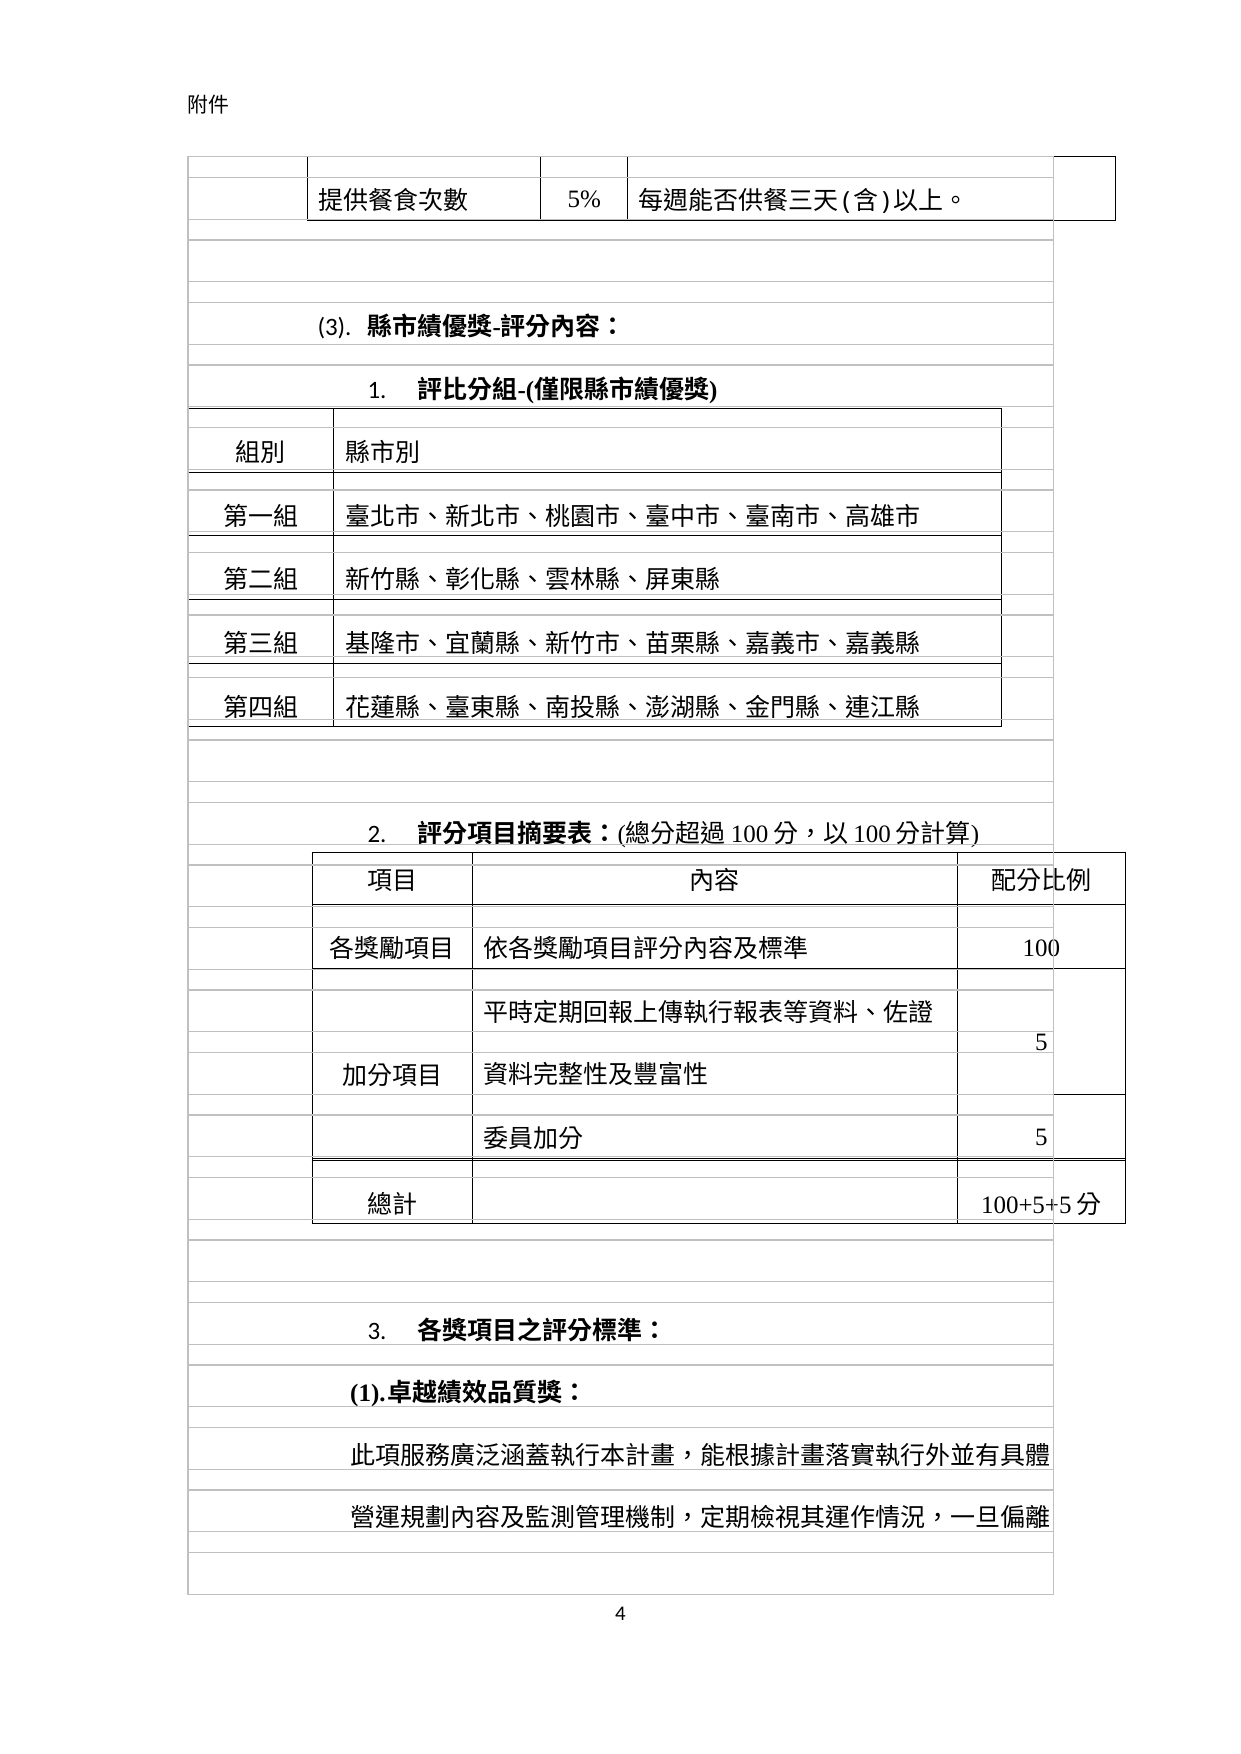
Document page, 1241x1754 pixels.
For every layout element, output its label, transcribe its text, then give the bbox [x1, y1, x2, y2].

text 營運規劃內容及監測管理機制，定期檢視其運作情況，一旦偏離 [350, 1491, 1053, 1531]
table_cell 委員加分 [473, 1116, 957, 1156]
table_cell [958, 1095, 1053, 1114]
table_cell 100 [958, 928, 1053, 968]
table_cell 基隆市、宜蘭縣、新竹市、苗栗縣、嘉義市、嘉義縣 [334, 616, 1001, 656]
table_cell 新竹縣、彰化縣、雲林縣、屏東縣 [334, 553, 1001, 594]
table_cell 5 [958, 1116, 1053, 1156]
table_cell [313, 1095, 472, 1114]
table_cell [541, 157, 627, 177]
table_header 項目 [313, 866, 472, 904]
text 此項服務廣泛涵蓋執行本計畫，能根據計畫落實執行外並有具體 [350, 1428, 1053, 1469]
table_cell 各獎勵項目 [313, 928, 472, 968]
table_header 配分比例 [958, 853, 1053, 864]
table_cell 100+5+5分 [958, 1161, 1053, 1177]
list 卓越績效品質獎： [287, 1366, 1053, 1406]
table_cell 第二組 [189, 553, 333, 594]
list [287, 1407, 1053, 1412]
table_cell 第一組 [189, 491, 333, 531]
text [350, 1470, 1053, 1489]
table_cell [334, 473, 1001, 489]
table_header 縣市別 [334, 428, 1001, 469]
table_cell [628, 157, 1053, 177]
table_cell 平時定期回報上傳執行報表等資料、佐證 [473, 991, 957, 1031]
table_cell [473, 1032, 957, 1052]
table_cell [958, 991, 1053, 1031]
list [287, 1349, 1053, 1364]
table_cell 加分項目 [313, 1053, 472, 1094]
table_cell [313, 991, 472, 1031]
table_cell [308, 157, 540, 177]
table_cell [189, 536, 333, 552]
table_cell [313, 1161, 472, 1177]
list 評分項目摘要表：(總分超過100分，以100分計算) [367, 803, 1053, 844]
table_cell 第四組 [189, 678, 333, 719]
list [367, 1345, 1053, 1349]
table_cell [958, 970, 1053, 989]
table_header 內容 [473, 866, 957, 904]
table_cell [189, 657, 333, 662]
list 縣市績優獎-評分內容： [317, 303, 1053, 344]
list 評比分組-(僅限縣市績優獎) [367, 366, 1053, 406]
table_cell 總計 [313, 1178, 472, 1219]
table_header [313, 853, 472, 864]
table_cell [473, 970, 957, 989]
table_cell [334, 720, 1001, 726]
table_cell [313, 1032, 472, 1052]
list [367, 845, 1053, 852]
table_cell [473, 907, 957, 927]
table_cell 資料完整性及豐富性 [473, 1053, 957, 1094]
table_cell [189, 720, 333, 726]
table_cell 100+5+5分 [1054, 1161, 1125, 1223]
table_cell [473, 1178, 957, 1219]
list [317, 283, 1053, 302]
table_cell [1054, 1095, 1125, 1157]
table_cell [334, 595, 1001, 599]
table_cell [313, 907, 472, 927]
table_cell 第三組 [189, 616, 333, 656]
table_cell [334, 657, 1001, 662]
text [350, 1412, 1053, 1427]
text [350, 1532, 1053, 1537]
table_cell 臺北市、新北市、桃園市、臺中市、臺南市、高雄市 [334, 491, 1001, 531]
table_cell 提供餐食次數 [308, 178, 540, 219]
table_cell 5 [958, 1032, 1053, 1052]
table_cell [1054, 157, 1115, 220]
table_header [189, 409, 333, 427]
table_cell [958, 1053, 1053, 1094]
list [367, 789, 1053, 802]
table_header 配分比例 [958, 866, 1053, 904]
table_cell [473, 1161, 957, 1177]
table_cell [189, 595, 333, 599]
table_cell [189, 473, 333, 489]
table_cell 依各獎勵項目評分內容及標準 [473, 928, 957, 968]
table_cell 100+5+5分 [958, 1178, 1053, 1219]
list [367, 1287, 1053, 1302]
list 各獎項目之評分標準： [367, 1303, 1053, 1344]
table_cell [313, 970, 472, 989]
table_cell [334, 600, 1001, 614]
table_header [334, 409, 1001, 427]
table_cell [334, 536, 1001, 552]
table_cell 5% [541, 178, 627, 219]
table_cell 100 [958, 907, 1053, 927]
table_cell [473, 1095, 957, 1114]
table_cell [334, 664, 1001, 677]
table_header 組別 [189, 428, 333, 469]
table_cell [313, 1116, 472, 1156]
table_cell [189, 600, 333, 614]
list [367, 346, 1053, 364]
table_cell [189, 664, 333, 677]
table_header 配分比例 [1054, 853, 1125, 904]
table_cell 100 [1054, 905, 1125, 968]
table_cell 花蓮縣、臺東縣、南投縣、澎湖縣、金門縣、連江縣 [334, 678, 1001, 719]
table_cell [1054, 969, 1125, 1094]
table_header [473, 853, 957, 864]
table_cell 每週能否供餐三天(含)以上。 [628, 178, 1053, 219]
